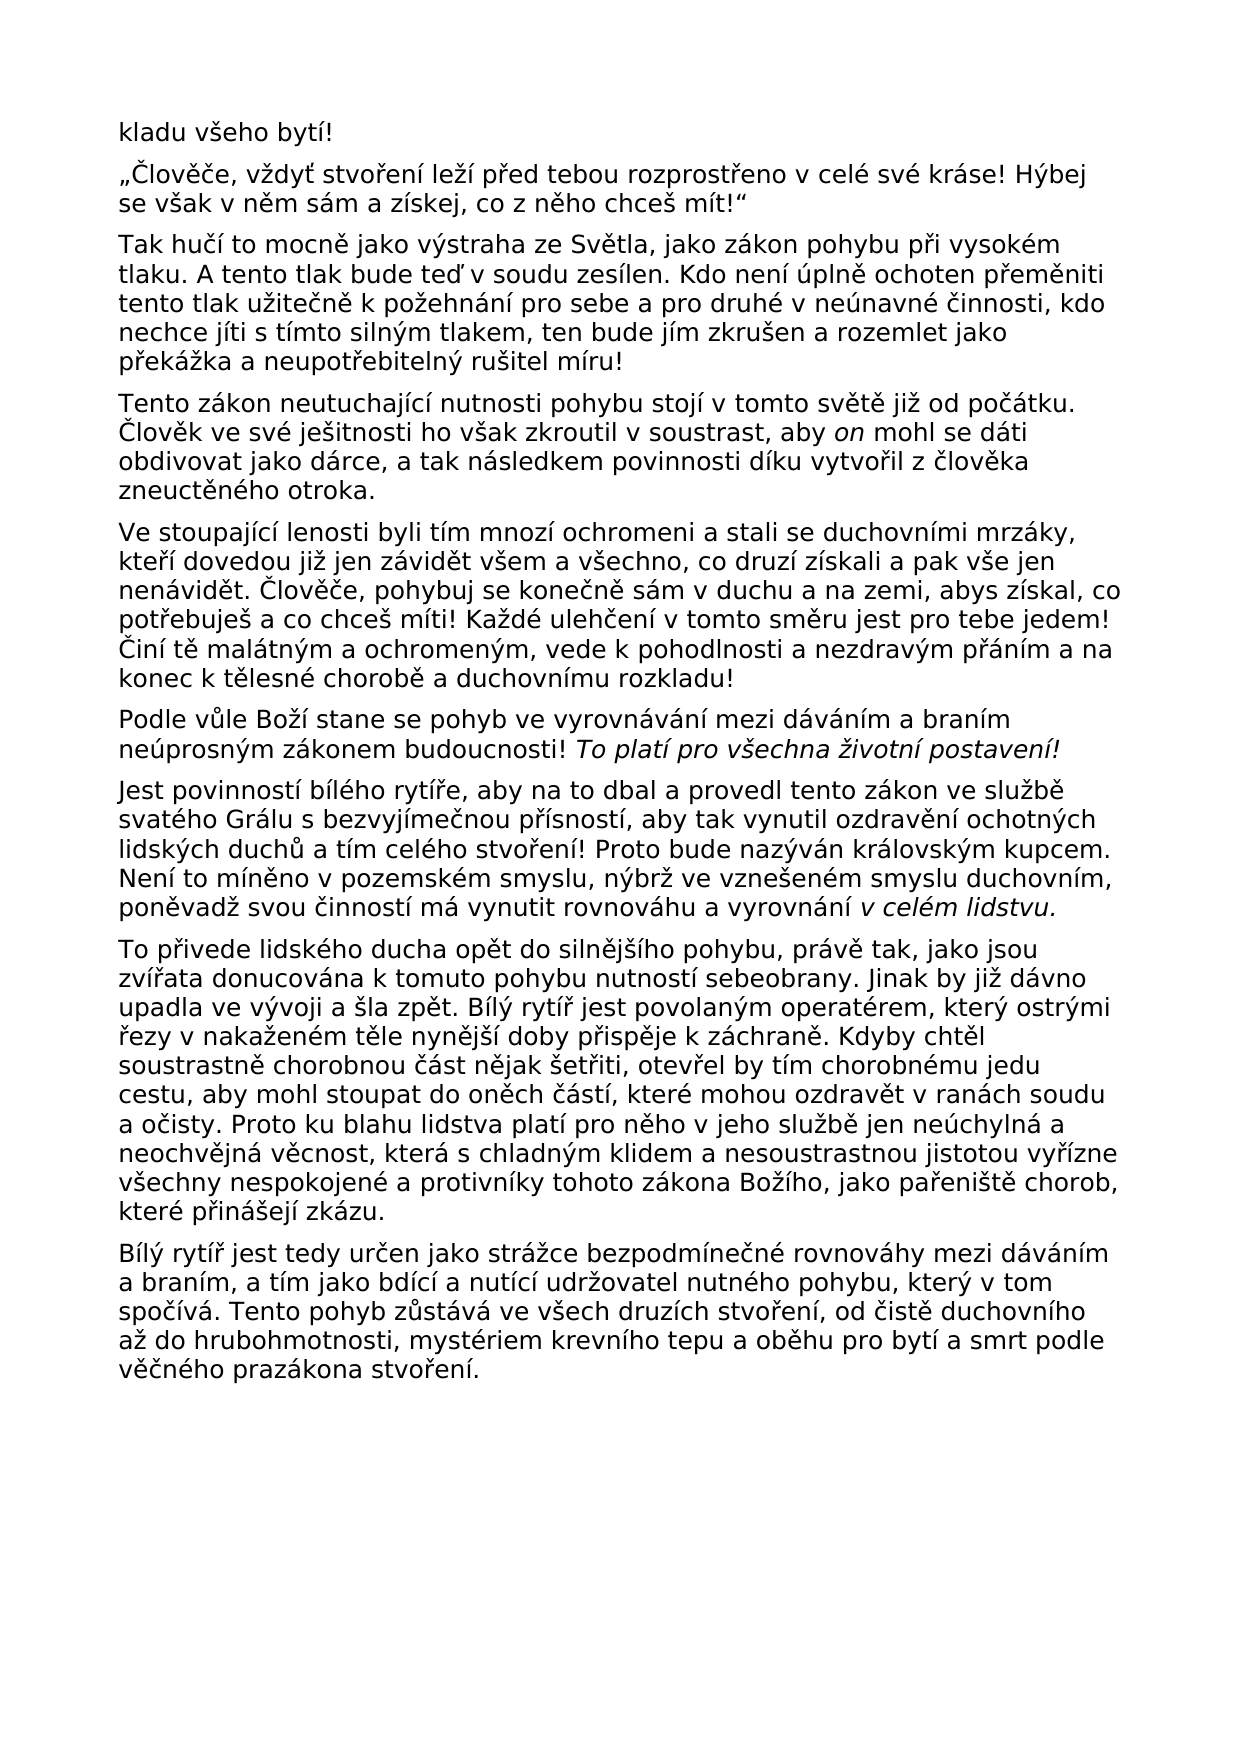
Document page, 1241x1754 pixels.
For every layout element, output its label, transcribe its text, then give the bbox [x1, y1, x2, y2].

text Jest povinností bílého rytíře, aby na to dbal a provedl tento zákon ve službě svatého Grálu s bezvyjímečnou přísností, aby tak vynutil ozdravění ochotných lidských duchů a tím celého stvoření! Proto bude nazýván královským kupcem. Není to míněno v pozemském smyslu, nýbrž ve vznešeném smyslu duchovním, poněvadž svou činností má vynutit rovnováhu a vyrovnání v celém lidstvu. [118, 776, 1122, 922]
text Tak hučí to mocně jako výstraha ze Světla, jako zákon pohybu při vysokém tlaku. A tento tlak bude teď v soudu zesílen. Kdo není úplně ochoten přeměniti tento tlak užitečně k požehnání pro sebe a pro druhé v neúnavné činnosti, kdo nechce jíti s tímto silným tlakem, ten bude jím zkrušen a rozemlet jako překážka a neupotřebitelný rušitel míru! [118, 231, 1122, 376]
text To přivede lidského ducha opět do silnějšího pohybu, právě tak, jako jsou zvířata donucována k tomuto pohybu nutností sebeobrany. Jinak by již dávno upadla ve vývoji a šla zpět. Bílý rytíř jest povolaným operatérem, který ostrými řezy v nakaženém těle nynější doby přispěje k záchraně. Kdyby chtěl soustrastně chorobnou část nějak šetřiti, otevřel by tím chorobnému jedu cestu, aby mohl stoupat do oněch částí, které mohou ozdravět v ranách soudu a očisty. Proto ku blahu lidstva platí pro něho v jeho službě jen neúchylná a neochvějná věcnost, která s chladným klidem a nesoustrastnou jistotou vyřízne všechny nespokojené a protivníky tohoto zákona Božího, jako pařeniště chorob, které přinášejí zkázu. [118, 935, 1122, 1226]
text kladu všeho bytí! [118, 118, 1122, 147]
text „Člověče, vždyť stvoření leží před tebou rozprostřeno v celé své kráse! Hýbej se však v něm sám a získej, co z něho chceš mít!“ [118, 160, 1122, 218]
text Tento zákon neutuchající nutnosti pohybu stojí v tomto světě již od počátku. Člověk ve své ješitnosti ho však zkroutil v soustrast, aby on mohl se dáti obdivovat jako dárce, a tak následkem povinnosti díku vytvořil z člověka zneuctěného otroka. [118, 389, 1122, 506]
text Podle vůle Boží stane se pohyb ve vyrovnávání mezi dáváním a braním neúprosným zákonem budoucnosti! To platí pro všechna životní postavení! [118, 706, 1122, 764]
text Bílý rytíř jest tedy určen jako strážce bezpodmínečné rovnováhy mezi dáváním a braním, a tím jako bdící a nutící udržovatel nutného pohybu, který v tom spočívá. Tento pohyb zůstává ve všech druzích stvoření, od čistě duchovního až do hrubohmotnosti, mystériem krevního tepu a oběhu pro bytí a smrt podle věčného prazákona stvoření. [118, 1239, 1122, 1385]
text Ve stoupající lenosti byli tím mnozí ochromeni a stali se duchovními mrzáky, kteří dovedou již jen závidět všem a všechno, co druzí získali a pak vše jen nenávidět. Člověče, pohybuj se konečně sám v duchu a na zemi, abys získal, co potřebuješ a co chceš míti! Každé ulehčení v tomto směru jest pro tebe jedem! Činí tě malátným a ochromeným, vede k pohodlnosti a nezdravým přáním a na konec k tělesné chorobě a duchovnímu rozkladu! [118, 518, 1122, 693]
